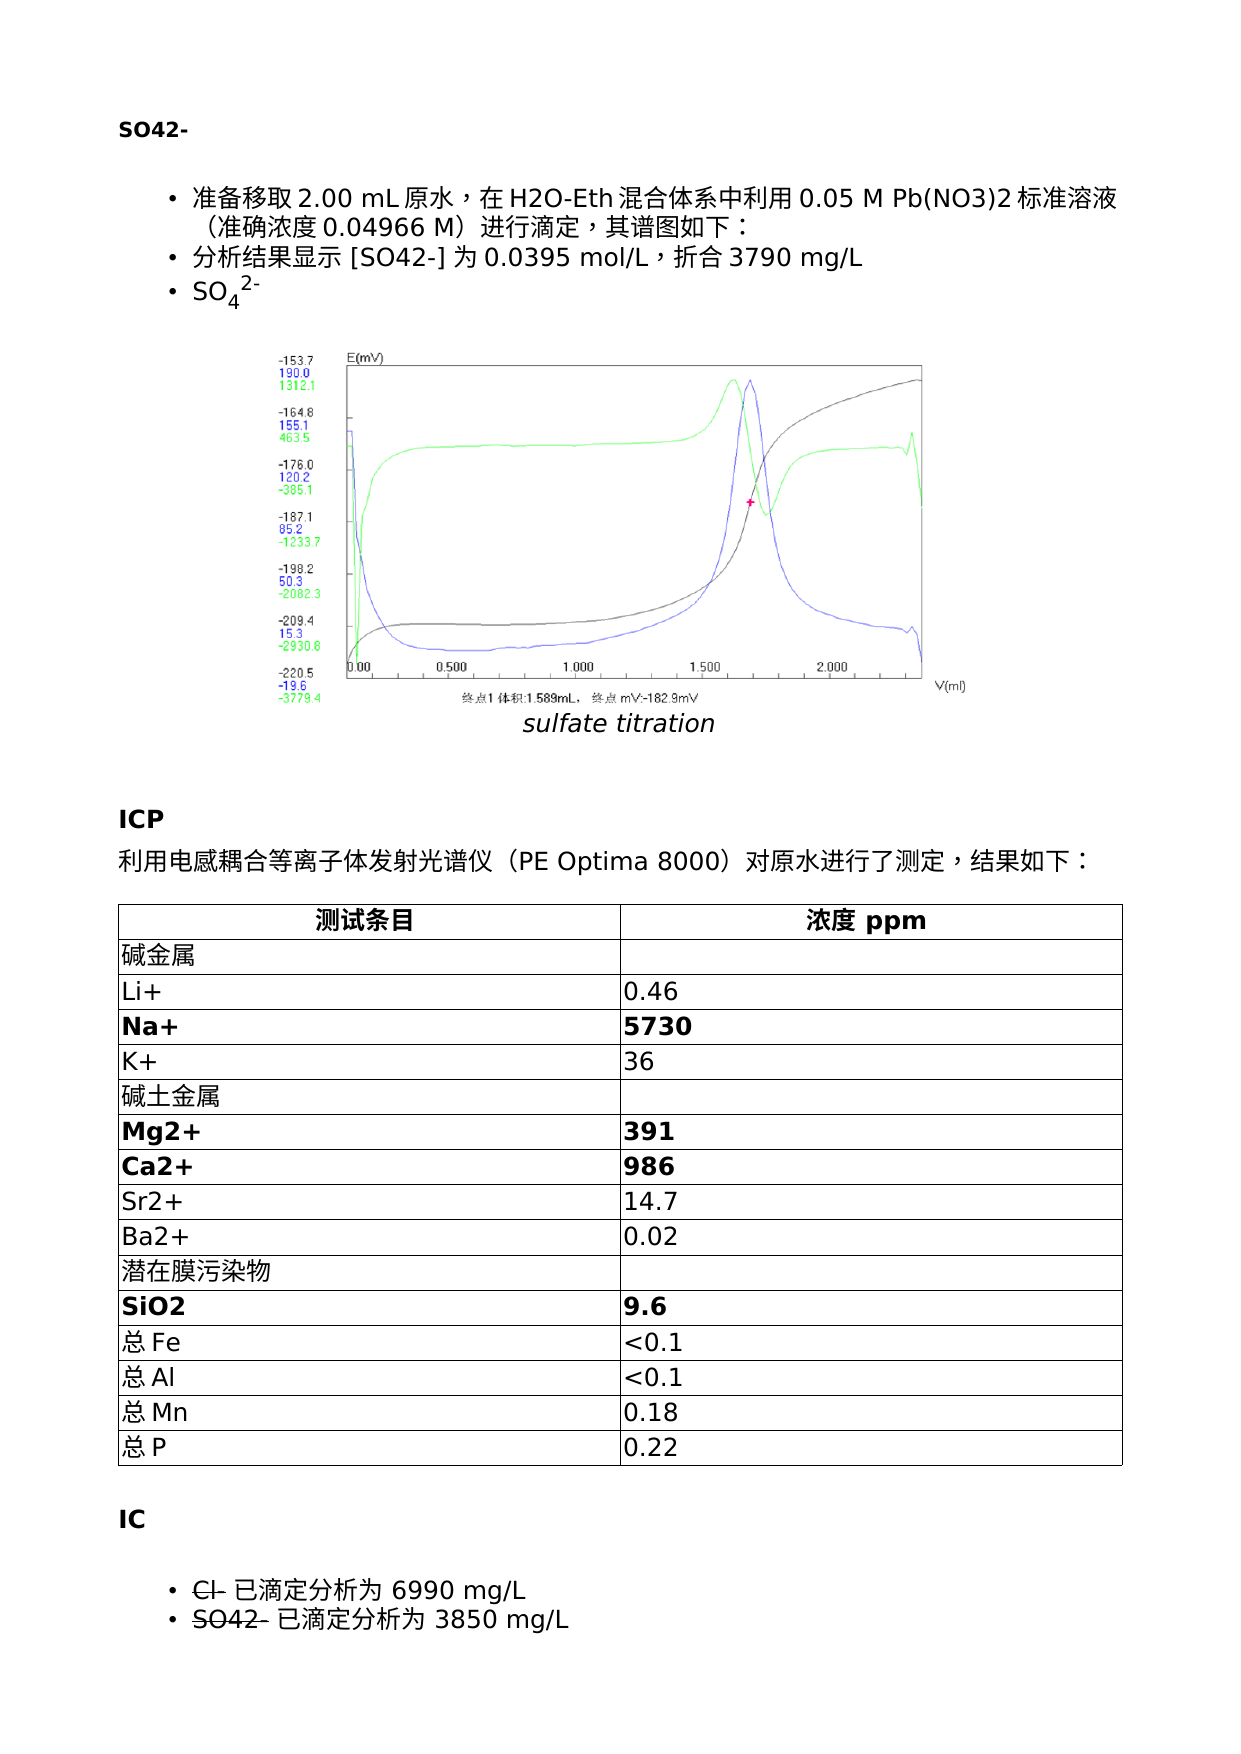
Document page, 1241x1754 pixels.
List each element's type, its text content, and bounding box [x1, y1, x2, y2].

table_cell 0.18 [621, 1396, 1122, 1430]
subtitle SO42- [118, 118, 1122, 142]
table_cell Na+ [119, 1010, 620, 1044]
picture [266, 343, 974, 710]
table_cell 0.46 [621, 975, 1122, 1009]
table_cell [621, 1080, 1122, 1114]
list SO42- 已滴定分析为 3850 mg/L [177, 1605, 1122, 1634]
table_cell 总Fe [119, 1326, 620, 1360]
table_cell [621, 940, 1122, 974]
table_cell Ca2+ [119, 1150, 620, 1184]
table_cell 潜在膜污染物 [119, 1256, 620, 1289]
table_cell 391 [621, 1115, 1122, 1149]
text 利用电感耦合等离子体发射光谱仪（PE Optima 8000）对原水进行了测定，结果如下： [118, 847, 1122, 876]
list Cl- 已滴定分析为 6990 mg/L [177, 1576, 1122, 1605]
table_cell SiO2 [119, 1291, 620, 1325]
table_cell 5730 [621, 1010, 1122, 1044]
list 分析结果显示 [SO42-] 为0.0395 mol/L，折合3790 mg/L [177, 243, 1122, 272]
list 准备移取2.00 mL原水，在H2O-Eth混合体系中利用0.05 M Pb(NO3)2标准溶液（准确浓度0.04966 M）进行滴定，其谱图如下： [177, 184, 1122, 243]
table_cell 碱金属 [119, 940, 620, 974]
table_cell 总P [119, 1431, 620, 1465]
subtitle IC [118, 1505, 1122, 1534]
table_header 测试条目 [119, 905, 620, 938]
table_cell K+ [119, 1045, 620, 1079]
table_cell 9.6 [621, 1291, 1122, 1325]
subtitle ICP [118, 805, 1122, 834]
table_cell Sr2+ [119, 1185, 620, 1219]
table_cell 总Mn [119, 1396, 620, 1430]
table_cell 36 [621, 1045, 1122, 1079]
list SO42- [177, 272, 1122, 314]
table_cell <0.1 [621, 1361, 1122, 1395]
text sulfate titration [266, 710, 974, 739]
table_cell Mg2+ [119, 1115, 620, 1149]
table_header 浓度 ppm [621, 905, 1122, 938]
table_cell 14.7 [621, 1185, 1122, 1219]
table_cell 总Al [119, 1361, 620, 1395]
table_cell 986 [621, 1150, 1122, 1184]
table_cell <0.1 [621, 1326, 1122, 1360]
table_cell [621, 1256, 1122, 1289]
table_cell Ba2+ [119, 1220, 620, 1254]
table_cell 0.22 [621, 1431, 1122, 1465]
table_cell Li+ [119, 975, 620, 1009]
table_cell 0.02 [621, 1220, 1122, 1254]
table_cell 碱土金属 [119, 1080, 620, 1114]
